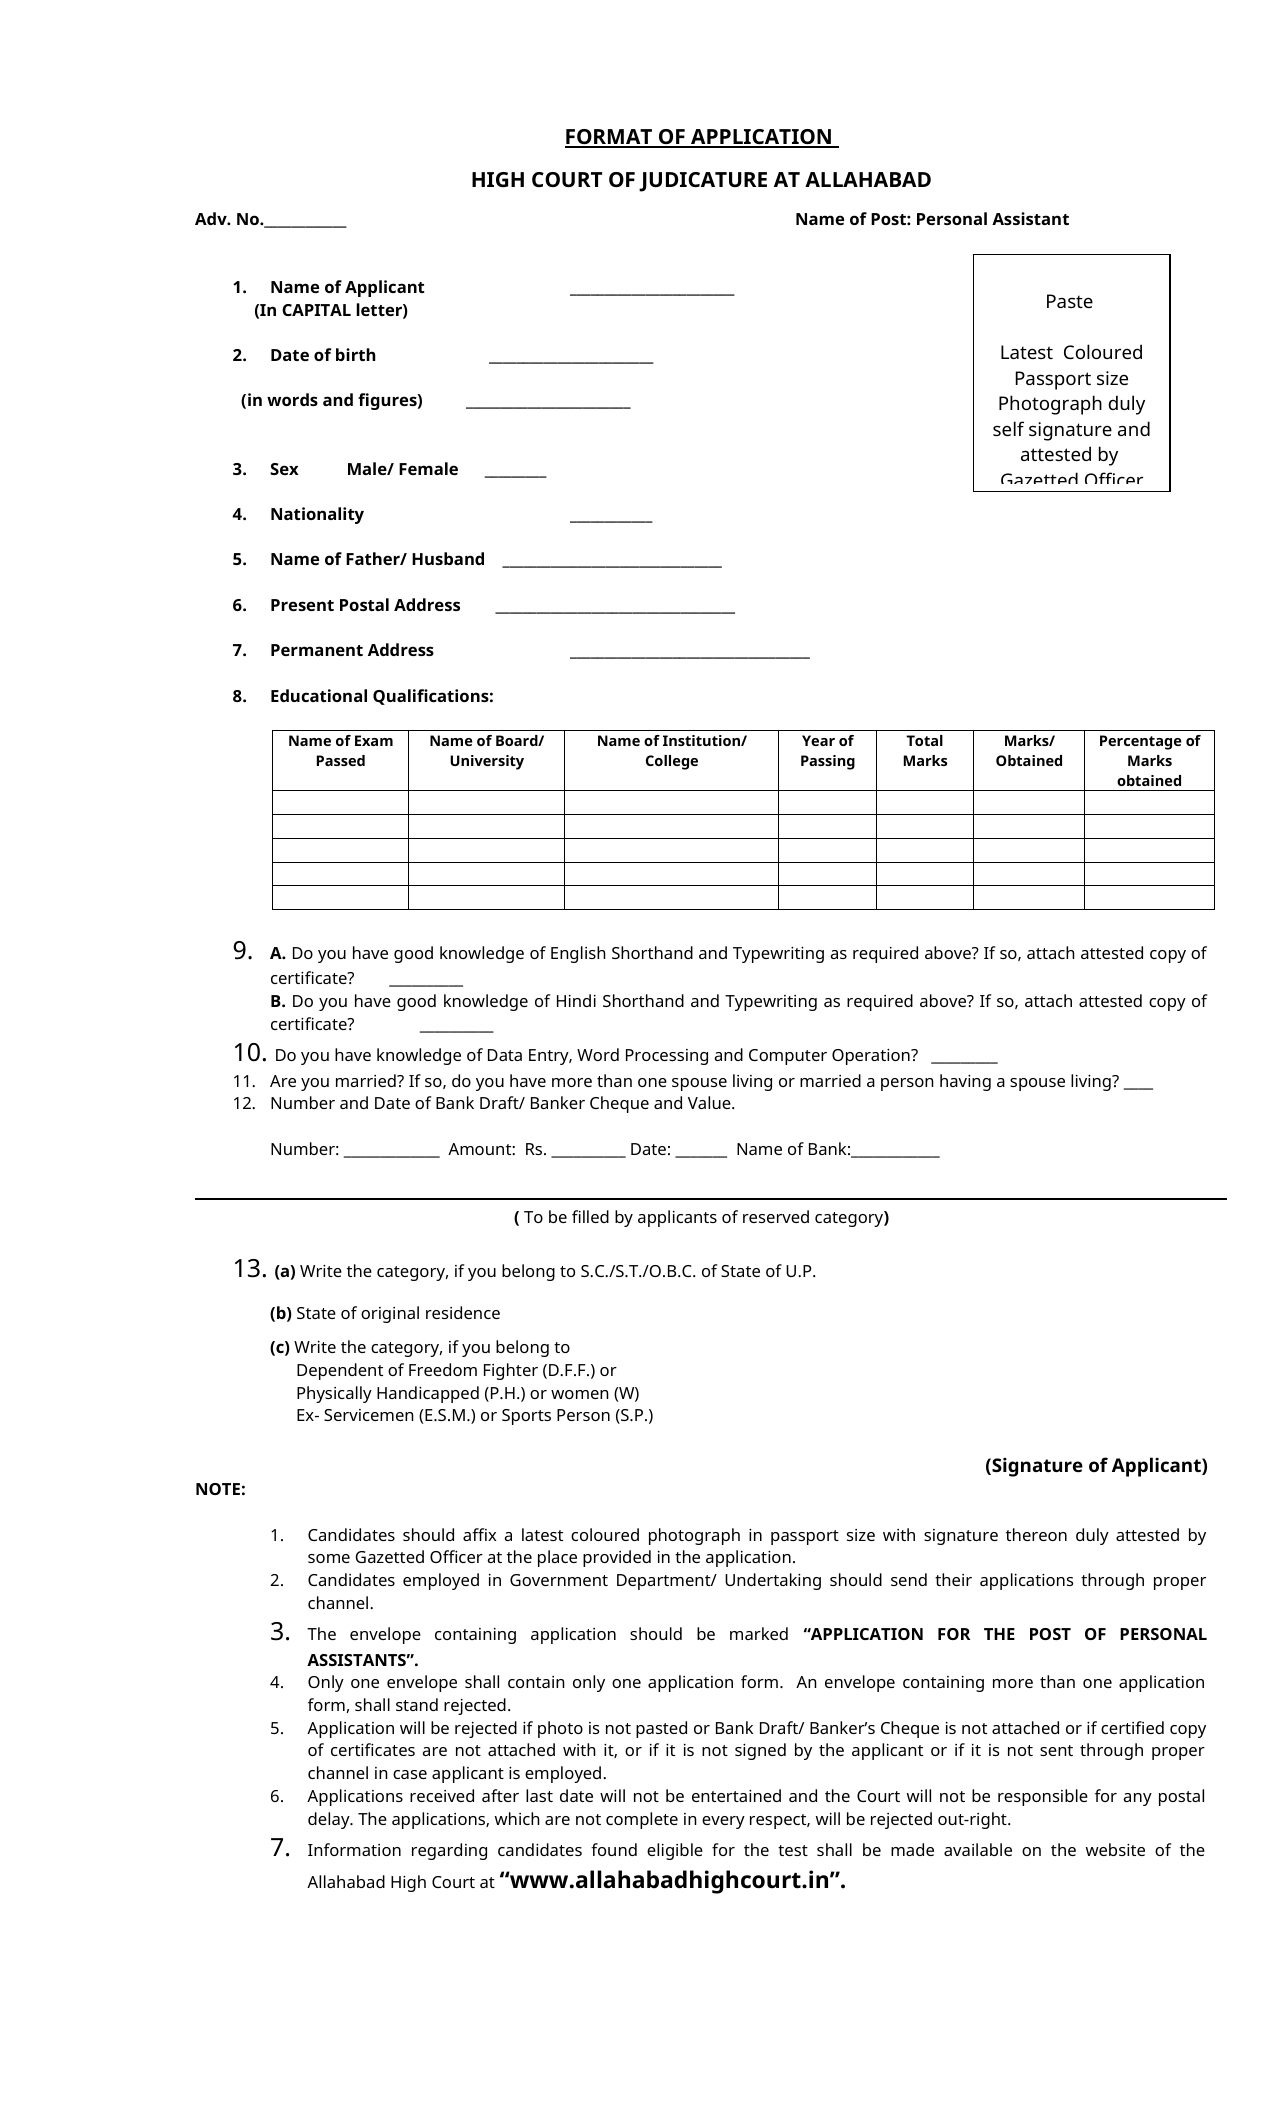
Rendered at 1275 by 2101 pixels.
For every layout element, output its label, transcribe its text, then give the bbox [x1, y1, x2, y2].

table_header Name of Exam Passed [273, 731, 408, 790]
list Name of Father/ Husband ________________________________ [232, 548, 1208, 571]
table_cell [877, 863, 973, 885]
text Physically Handicapped (P.H.) or women (W) [270, 1381, 1208, 1404]
list Sex Male/ Female _________ [232, 457, 973, 480]
table_cell [779, 839, 876, 862]
table_cell [1085, 791, 1214, 814]
table_cell [1085, 815, 1214, 838]
table_cell [974, 839, 1084, 862]
table_cell [779, 886, 876, 909]
table_cell [779, 791, 876, 814]
text (in words and figures) ________________________ [232, 389, 973, 412]
table_cell [779, 863, 876, 885]
list Number and Date of Bank Draft/ Banker Cheque and Value. [232, 1092, 1208, 1114]
text Paste [989, 288, 1154, 314]
table_cell [273, 815, 408, 838]
table_cell [1085, 839, 1214, 862]
table_cell [409, 791, 564, 814]
list (a) Write the category, if you belong to S.C./S.T./O.B.C. of State of U.P. [232, 1251, 1208, 1285]
text Latest Coloured Passport size Photograph duly self signature and attested by [989, 339, 1154, 467]
text (c) Write the category, if you belong to [270, 1336, 1208, 1359]
table_cell [779, 815, 876, 838]
list Applications received after last date will not be entertained and the Court will not be responsible for any postal delay. The applications, which are not complete in every respect, will be rejected out-right. [270, 1784, 1208, 1830]
list Name of Applicant ________________________ [232, 276, 973, 298]
table_cell [409, 839, 564, 862]
table_cell [409, 815, 564, 838]
table_cell [877, 791, 973, 814]
text (b) State of original residence [270, 1302, 1208, 1324]
text Dependent of Freedom Fighter (D.F.F.) or [270, 1359, 1208, 1381]
table_cell [273, 839, 408, 862]
list Permanent Address ___________________________________ [232, 639, 1208, 662]
list [1171, 344, 1208, 366]
table_cell [273, 791, 408, 814]
subtitle FORMAT OF APPLICATION [195, 122, 1208, 151]
list Present Postal Address ___________________________________ [232, 593, 1208, 616]
list Candidates should affix a latest coloured photograph in passport size with signature thereon duly attested by some Gazetted Officer at the place provided in the application. [270, 1523, 1208, 1569]
list The envelope containing application should be marked “APPLICATION FOR THE POST OF PERSONAL ASSISTANTS”. [270, 1614, 1208, 1671]
table_cell [565, 839, 778, 862]
list Nationality ____________ [232, 503, 1208, 525]
list Date of birth ________________________ [232, 344, 973, 366]
table_header Year of Passing [779, 731, 876, 790]
table_cell [409, 886, 564, 909]
list [1171, 457, 1208, 480]
table_header Name of Institution/ College [565, 731, 778, 790]
list Application will be rejected if photo is not pasted or Bank Draft/ Banker’s Cheque is not attached or if certified copy of certificates are not attached with it, or if it is not signed by the applicant or if it is not sent through proper channel in case applicant is employed. [270, 1716, 1208, 1784]
table_header Name of Board/ University [409, 731, 564, 790]
list Candidates employed in Government Department/ Undertaking should send their applications through proper channel. [270, 1569, 1208, 1614]
table_cell [877, 839, 973, 862]
text B. Do you have good knowledge of Hindi Shorthand and Typewriting as required above? If so, attach attested copy of certificate? __________ [270, 990, 1208, 1035]
list Are you married? If so, do you have more than one spouse living or married a person having a spouse living? ____ [232, 1069, 1208, 1092]
table_cell [1085, 886, 1214, 909]
table_cell [565, 791, 778, 814]
table_cell [565, 863, 778, 885]
text [1171, 298, 1208, 321]
text Adv. No.____________ Name of Post: Personal Assistant [195, 207, 1208, 230]
text Ex- Servicemen (E.S.M.) or Sports Person (S.P.) [270, 1404, 1208, 1427]
text (Signature of Applicant) [195, 1452, 1208, 1478]
list Only one envelope shall contain only one application form. An envelope containing more than one application form, shall stand rejected. [270, 1671, 1208, 1716]
table_cell [273, 886, 408, 909]
list A. Do you have good knowledge of English Shorthand and Typewriting as required above? If so, attach attested copy of certificate? __________ [232, 933, 1208, 990]
table_cell [974, 791, 1084, 814]
subtitle HIGH COURT OF JUDICATURE AT ALLAHABAD [195, 165, 1208, 193]
table_cell [974, 863, 1084, 885]
text Number: _____________ Amount: Rs. __________ Date: _______ Name of Bank:____________ [270, 1137, 1208, 1160]
table_header Percentage of Marks obtained [1085, 731, 1214, 790]
list Do you have knowledge of Data Entry, Word Processing and Computer Operation? _________ [232, 1035, 1208, 1069]
table_cell [565, 886, 778, 909]
table_header Marks/ Obtained [974, 731, 1084, 790]
table_cell [877, 886, 973, 909]
text NOTE: [195, 1478, 1208, 1501]
text Gazetted Officer [989, 467, 1154, 483]
table_cell [974, 886, 1084, 909]
list Information regarding candidates found eligible for the test shall be made available on the website of the Allahabad High Court at “www.allahabadhighcourt.in”. [270, 1830, 1208, 1895]
table_cell [565, 815, 778, 838]
table_header Total Marks [877, 731, 973, 790]
table_cell [974, 815, 1084, 838]
text (In CAPITAL letter) [232, 298, 973, 321]
table_cell [877, 815, 973, 838]
table_cell [409, 863, 564, 885]
table_cell [1085, 863, 1214, 885]
list Educational Qualifications: [232, 684, 1208, 707]
table_cell [273, 863, 408, 885]
text ( To be filled by applicants of reserved category) [195, 1205, 1208, 1228]
